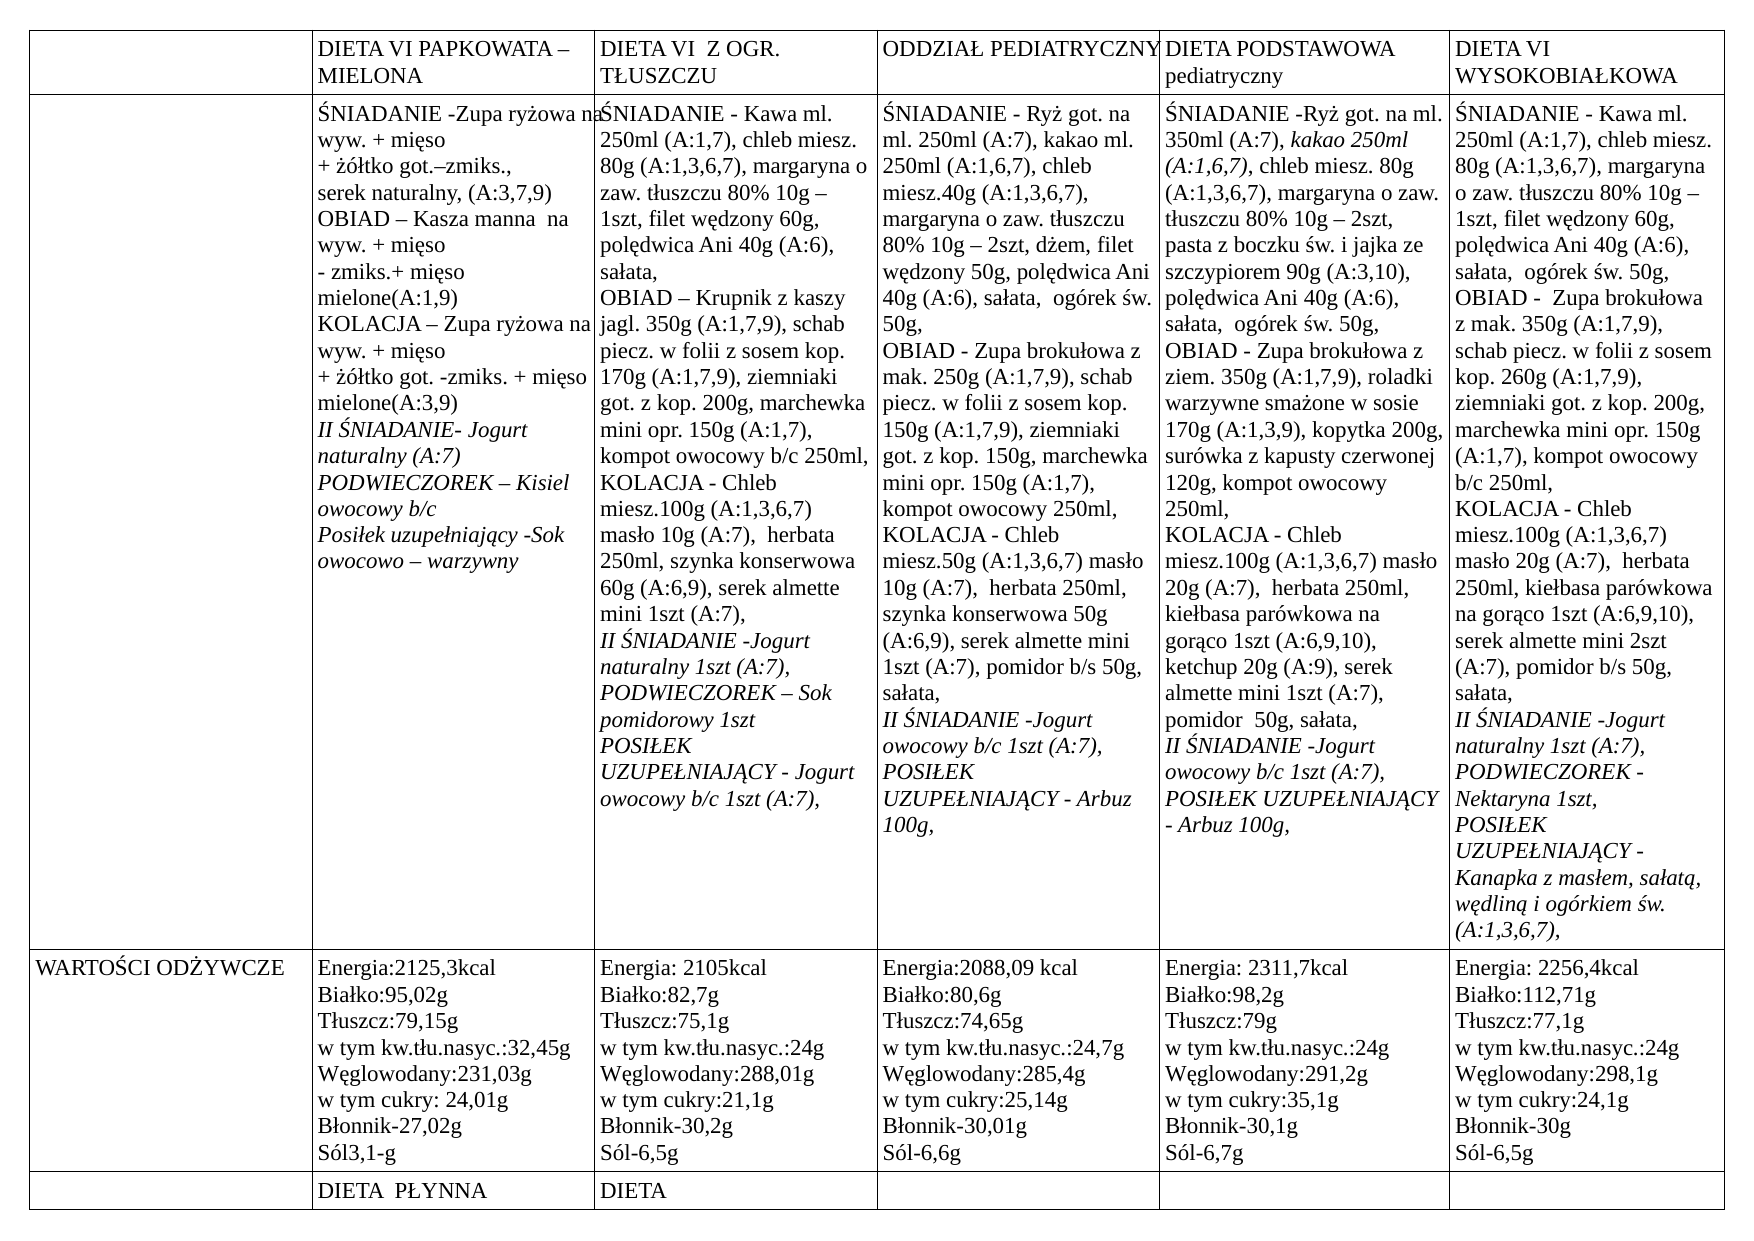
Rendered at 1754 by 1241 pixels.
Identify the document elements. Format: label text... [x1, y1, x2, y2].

table_cell ŚNIADANIE - Kawa ml. 250ml (A:1,7), chleb miesz. 80g (A:1,3,6,7), margaryna o zaw. tłuszczu 80% 10g – 1szt, filet wędzony 60g, polędwica Ani 40g (A:6), sałata, ogórek św. 50g, OBIAD - Zupa brokułowa z mak. 350g (A:1,7,9), schab piecz. w folii z sosem kop. 260g (A:1,7,9), ziemniaki got. z kop. 200g, marchewka mini opr. 150g (A:1,7), kompot owocowy b/c 250ml, KOLACJA - Chleb miesz.100g (A:1,3,6,7) masło 20g (A:7), herbata 250ml, kiełbasa parówkowa na gorąco 1szt (A:6,9,10), serek almette mini 2szt (A:7), pomidor b/s 50g, sałata, II ŚNIADANIE -Jogurt naturalny 1szt (A:7), PODWIECZOREK - Nektaryna 1szt, POSIŁEK UZUPEŁNIAJĄCY - Kanapka z masłem, sałatą, wędliną i ogórkiem św. (A:1,3,6,7), [1450, 95, 1724, 949]
table_cell DIETA PŁYNNA [313, 1172, 594, 1209]
table_cell Energia:2125,3kcal Białko:95,02g Tłuszcz:79,15g w tym kw.tłu.nasyc.:32,45g Węglowodany:231,03g w tym cukry: 24,01g Błonnik-27,02g Sól3,1-g [313, 950, 594, 1171]
table_cell [30, 1172, 312, 1209]
table_cell DIETA VI Z OGR. TŁUSZCZU [595, 31, 877, 94]
table_cell Energia: 2256,4kcal Białko:112,71g Tłuszcz:77,1g w tym kw.tłu.nasyc.:24g Węglowodany:298,1g w tym cukry:24,1g Błonnik-30g Sól-6,5g [1450, 950, 1724, 1171]
table_cell ŚNIADANIE - Ryż got. na ml. 250ml (A:7), kakao ml. 250ml (A:1,6,7), chleb miesz.40g (A:1,3,6,7), margaryna o zaw. tłuszczu 80% 10g – 2szt, dżem, filet wędzony 50g, polędwica Ani 40g (A:6), sałata, ogórek św. 50g, OBIAD - Zupa brokułowa z mak. 250g (A:1,7,9), schab piecz. w folii z sosem kop. 150g (A:1,7,9), ziemniaki got. z kop. 150g, marchewka mini opr. 150g (A:1,7), kompot owocowy 250ml, KOLACJA - Chleb miesz.50g (A:1,3,6,7) masło 10g (A:7), herbata 250ml, szynka konserwowa 50g (A:6,9), serek almette mini 1szt (A:7), pomidor b/s 50g, sałata, II ŚNIADANIE -Jogurt owocowy b/c 1szt (A:7), POSIŁEK UZUPEŁNIAJĄCY - Arbuz 100g, [878, 95, 1159, 949]
table_cell DIETA [595, 1172, 877, 1209]
table_cell [30, 31, 312, 94]
table_cell DIETA PODSTAWOWA pediatryczny [1160, 31, 1449, 94]
table_cell ŚNIADANIE -Zupa ryżowa na wyw. + mięso + żółtko got.–zmiks., serek naturalny, (A:3,7,9) OBIAD – Kasza manna na wyw. + mięso - zmiks.+ mięso mielone(A:1,9) KOLACJA – Zupa ryżowa na wyw. + mięso + żółtko got. -zmiks. + mięso mielone(A:3,9) II ŚNIADANIE- Jogurt naturalny (A:7) PODWIECZOREK – Kisiel owocowy b/c Posiłek uzupełniający -Sok owocowo – warzywny [313, 95, 594, 949]
table_cell [878, 1172, 1159, 1209]
table_cell [1160, 1172, 1449, 1209]
table_cell Energia: 2105kcal Białko:82,7g Tłuszcz:75,1g w tym kw.tłu.nasyc.:24g Węglowodany:288,01g w tym cukry:21,1g Błonnik-30,2g Sól-6,5g [595, 950, 877, 1171]
table_cell WARTOŚCI ODŻYWCZE [30, 950, 312, 1171]
table_cell [1450, 1172, 1724, 1209]
table_cell DIETA VI WYSOKOBIAŁKOWA [1450, 31, 1724, 94]
table_cell Energia:2088,09 kcal Białko:80,6g Tłuszcz:74,65g w tym kw.tłu.nasyc.:24,7g Węglowodany:285,4g w tym cukry:25,14g Błonnik-30,01g Sól-6,6g [878, 950, 1159, 1171]
table_cell DIETA VI PAPKOWATA – MIELONA [313, 31, 594, 94]
table_cell ODDZIAŁ PEDIATRYCZNY [878, 31, 1159, 94]
table_cell Energia: 2311,7kcal Białko:98,2g Tłuszcz:79g w tym kw.tłu.nasyc.:24g Węglowodany:291,2g w tym cukry:35,1g Błonnik-30,1g Sól-6,7g [1160, 950, 1449, 1171]
table_cell [30, 95, 312, 949]
table_cell ŚNIADANIE -Ryż got. na ml. 350ml (A:7), kakao 250ml (A:1,6,7), chleb miesz. 80g (A:1,3,6,7), margaryna o zaw. tłuszczu 80% 10g – 2szt, pasta z boczku św. i jajka ze szczypiorem 90g (A:3,10), polędwica Ani 40g (A:6), sałata, ogórek św. 50g, OBIAD - Zupa brokułowa z ziem. 350g (A:1,7,9), roladki warzywne smażone w sosie 170g (A:1,3,9), kopytka 200g, surówka z kapusty czerwonej 120g, kompot owocowy 250ml, KOLACJA - Chleb miesz.100g (A:1,3,6,7) masło 20g (A:7), herbata 250ml, kiełbasa parówkowa na gorąco 1szt (A:6,9,10), ketchup 20g (A:9), serek almette mini 1szt (A:7), pomidor 50g, sałata, II ŚNIADANIE -Jogurt owocowy b/c 1szt (A:7), POSIŁEK UZUPEŁNIAJĄCY - Arbuz 100g, [1160, 95, 1449, 949]
table_cell ŚNIADANIE - Kawa ml. 250ml (A:1,7), chleb miesz. 80g (A:1,3,6,7), margaryna o zaw. tłuszczu 80% 10g – 1szt, filet wędzony 60g, polędwica Ani 40g (A:6), sałata, OBIAD – Krupnik z kaszy jagl. 350g (A:1,7,9), schab piecz. w folii z sosem kop. 170g (A:1,7,9), ziemniaki got. z kop. 200g, marchewka mini opr. 150g (A:1,7), kompot owocowy b/c 250ml, KOLACJA - Chleb miesz.100g (A:1,3,6,7) masło 10g (A:7), herbata 250ml, szynka konserwowa 60g (A:6,9), serek almette mini 1szt (A:7), II ŚNIADANIE -Jogurt naturalny 1szt (A:7), PODWIECZOREK – Sok pomidorowy 1szt POSIŁEK UZUPEŁNIAJĄCY - Jogurt owocowy b/c 1szt (A:7), [595, 95, 877, 949]
